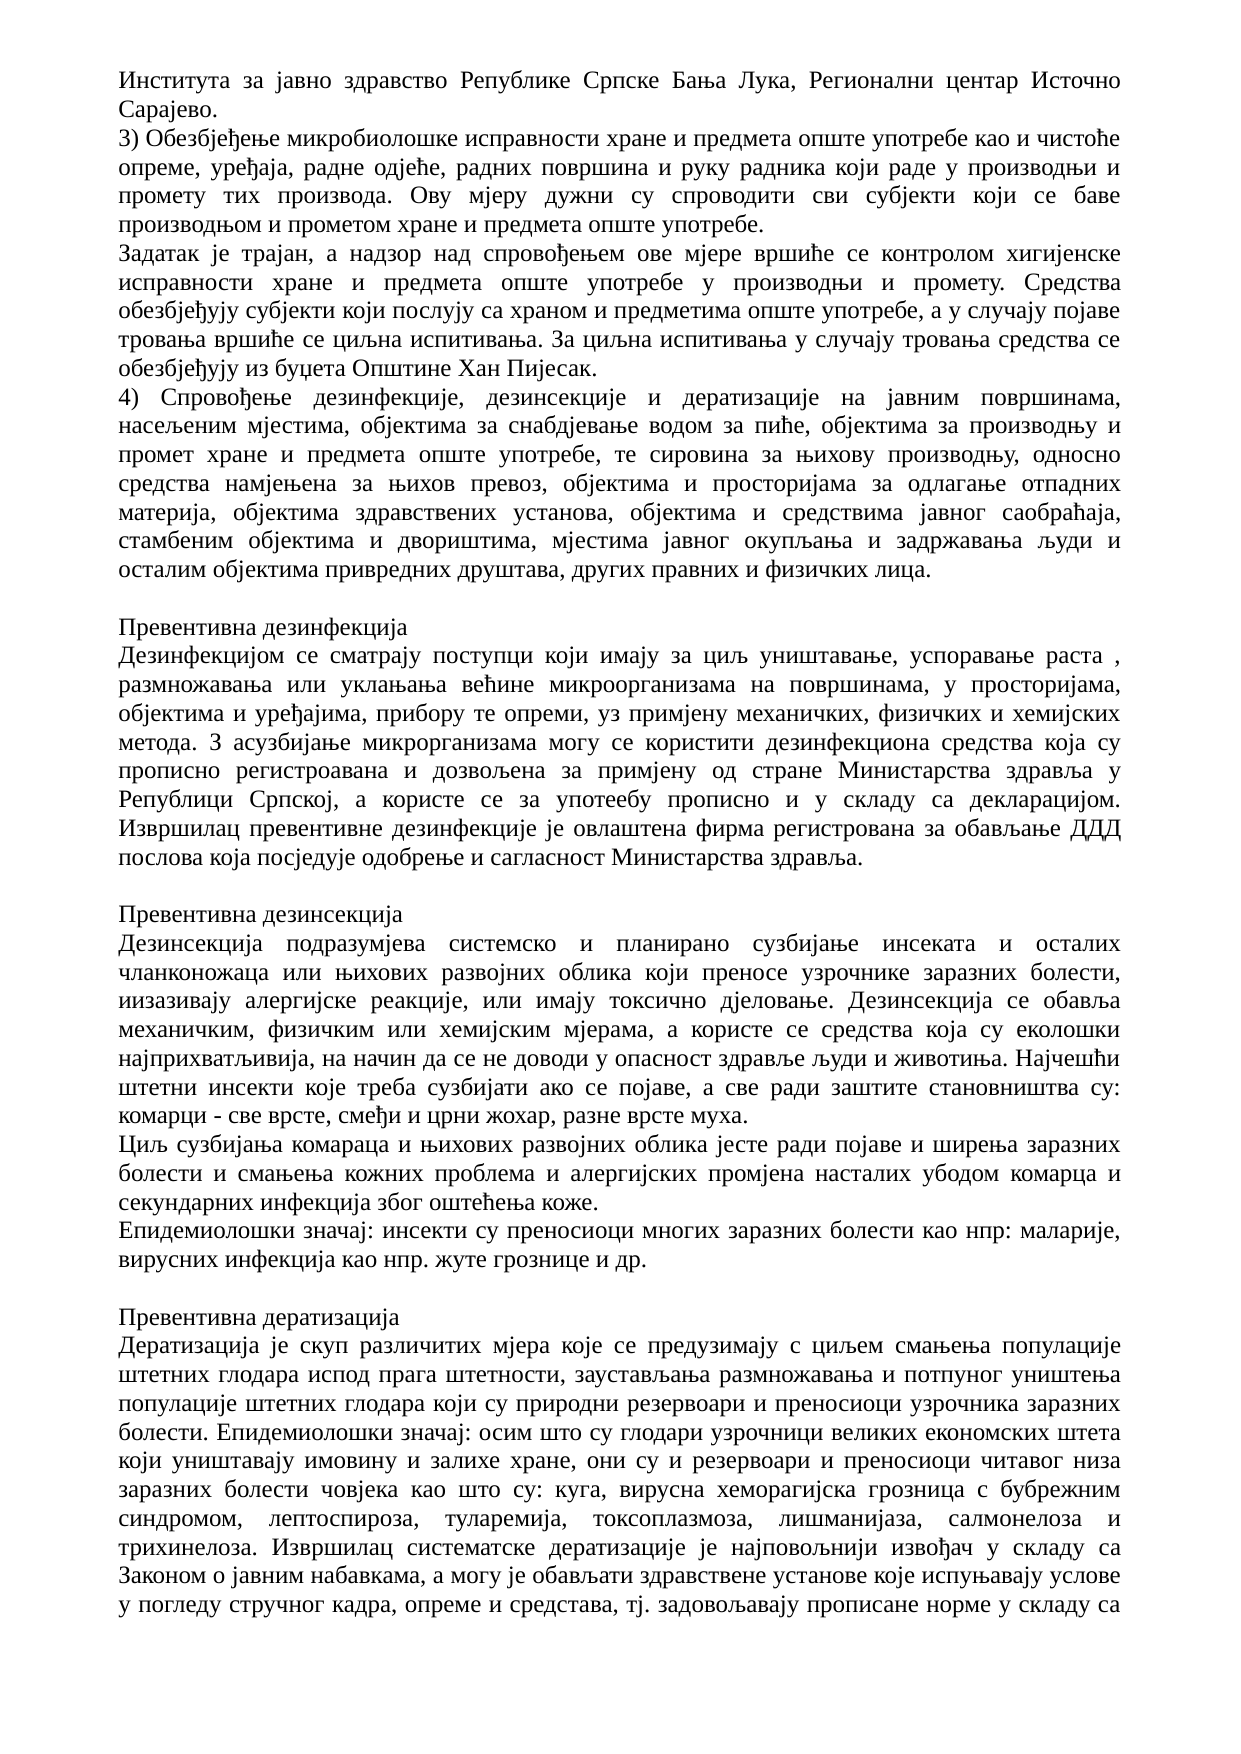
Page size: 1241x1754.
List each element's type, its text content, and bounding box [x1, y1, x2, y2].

text Циљ сузбијања комараца и њихових развојних облика јесте ради појаве и ширења заразних болести и смањења кожних проблема и алергијских промјена насталих убодом комарца и секундарних инфекција због оштећења коже. [118, 1129, 1122, 1216]
text Превентивна дератизација [118, 1302, 1122, 1331]
text Епидемиолошки значај: инсекти су преносиоци многих заразних болести као нпр: маларије, вирусних инфекција као нпр. жуте грознице и др. [118, 1216, 1122, 1273]
text 4) Спровођење дезинфекције, дезинсекције и дератизације на јавним површинама, насељеним мјестима, објектима за снабдјевање водом за пиће, објектима за производњу и промет хране и предмета опште употребе, те сировина за њихову производњу, односно средства намјењена за њихов превоз, објектима и просторијама за одлагање отпадних материја, објектима здравствених установа, објектима и средствима јавног саобраћаја, стамбеним објектима и двориштима, мјестима јавног окупљања и задржавања људи и осталим објектима привредних друштава, других правних и физичких лица. [118, 382, 1122, 583]
text 3) Обезбјеђење микробиолошке исправности хране и предмета опште употребе као и чистоће опреме, уређаја, радне одјеће, радних површина и руку радника који раде у производњи и промету тих производа. Ову мјеру дужни су спроводити сви субјекти који се баве производњом и прометом хране и предмета опште употребе. [118, 123, 1122, 238]
text Института за јавно здравство Републике Српске Бања Лука, Регионални центар Источно Сарајево. [118, 66, 1122, 123]
text Дезинсекција подразумјева системско и планирано сузбијање инсеката и осталих чланконожаца или њихових развојних облика који преносе узрочнике заразних болести, иизазивају алергијске реакције, или имају токсично дјеловање. Дезинсекција се обавља механичким, физичким или хемијским мјерама, а користе се средства која су еколошки најприхватљивија, на начин да се не доводи у опасност здравље људи и животиња. Најчешћи штетни инсекти које треба сузбијати ако се појаве, а све ради заштите становништва су: комарци - све врсте, смеђи и црни жохар, разне врсте муха. [118, 928, 1122, 1129]
text Превентивна дезинсекција [118, 899, 1122, 928]
text Дератизација је скуп различитих мјера које се предузимају с циљем смањења популације штетних глодара испод прага штетности, заустављања размножавања и потпуног уништења популације штетних глодара који су природни резервоари и преносиоци узрочника заразних болести. Епидемиолошки значај: осим што су глодари узрочници великих економских штета који уништавају имовину и залихе хране, они су и резервоари и преносиоци читавог низа заразних болести човјека као што су: куга, вирусна хеморагијска грозница с бубрежним синдромом, лептоспироза, туларемија, токсоплазмоза, лишманијаза, салмонелоза и трихинелоза. Извршилац систематске дератизације је најповољнији извођач у складу са Законом о јавним набавкама, а могу је обављати здравствене установе које испуњавају услове у погледу стручног кадра, опреме и средстава, тј. задовољавају прописане норме у складу са [118, 1331, 1122, 1618]
text Превентивна дезинфекција [118, 612, 1122, 641]
text Задатак је трајан, а надзор над спровођењем ове мјере вршиће се контролом хигијенске исправности хране и предмета опште употребе у производњи и промету. Средства обезбјеђују субјекти који послују са храном и предметима опште употребе, а у случају појаве тровања вршиће се циљна испитивања. За циљна испитивања у случају тровања средства се обезбјеђују из буџета Општине Хан Пијесак. [118, 238, 1122, 382]
text Дезинфекцијом се сматрају поступци који имају за циљ уништавање, успоравање раста , размножавања или уклањања већине микроорганизама на површинама, у просторијама, објектима и уређајима, прибору те опреми, уз примјену механичких, физичких и хемијских метода. З асузбијање микрорганизама могу се користити дезинфекциона средства која су прописно регистроавана и дозвољена за примјену од стране Министарства здравља у Републици Српској, а користе се за употеебу прописно и у складу са декларацијом. Извршилац превентивне дезинфекције је овлаштена фирма регистрована за обављање ДДД послова која посједује одобрење и сагласност Министарства здравља. [118, 641, 1122, 871]
